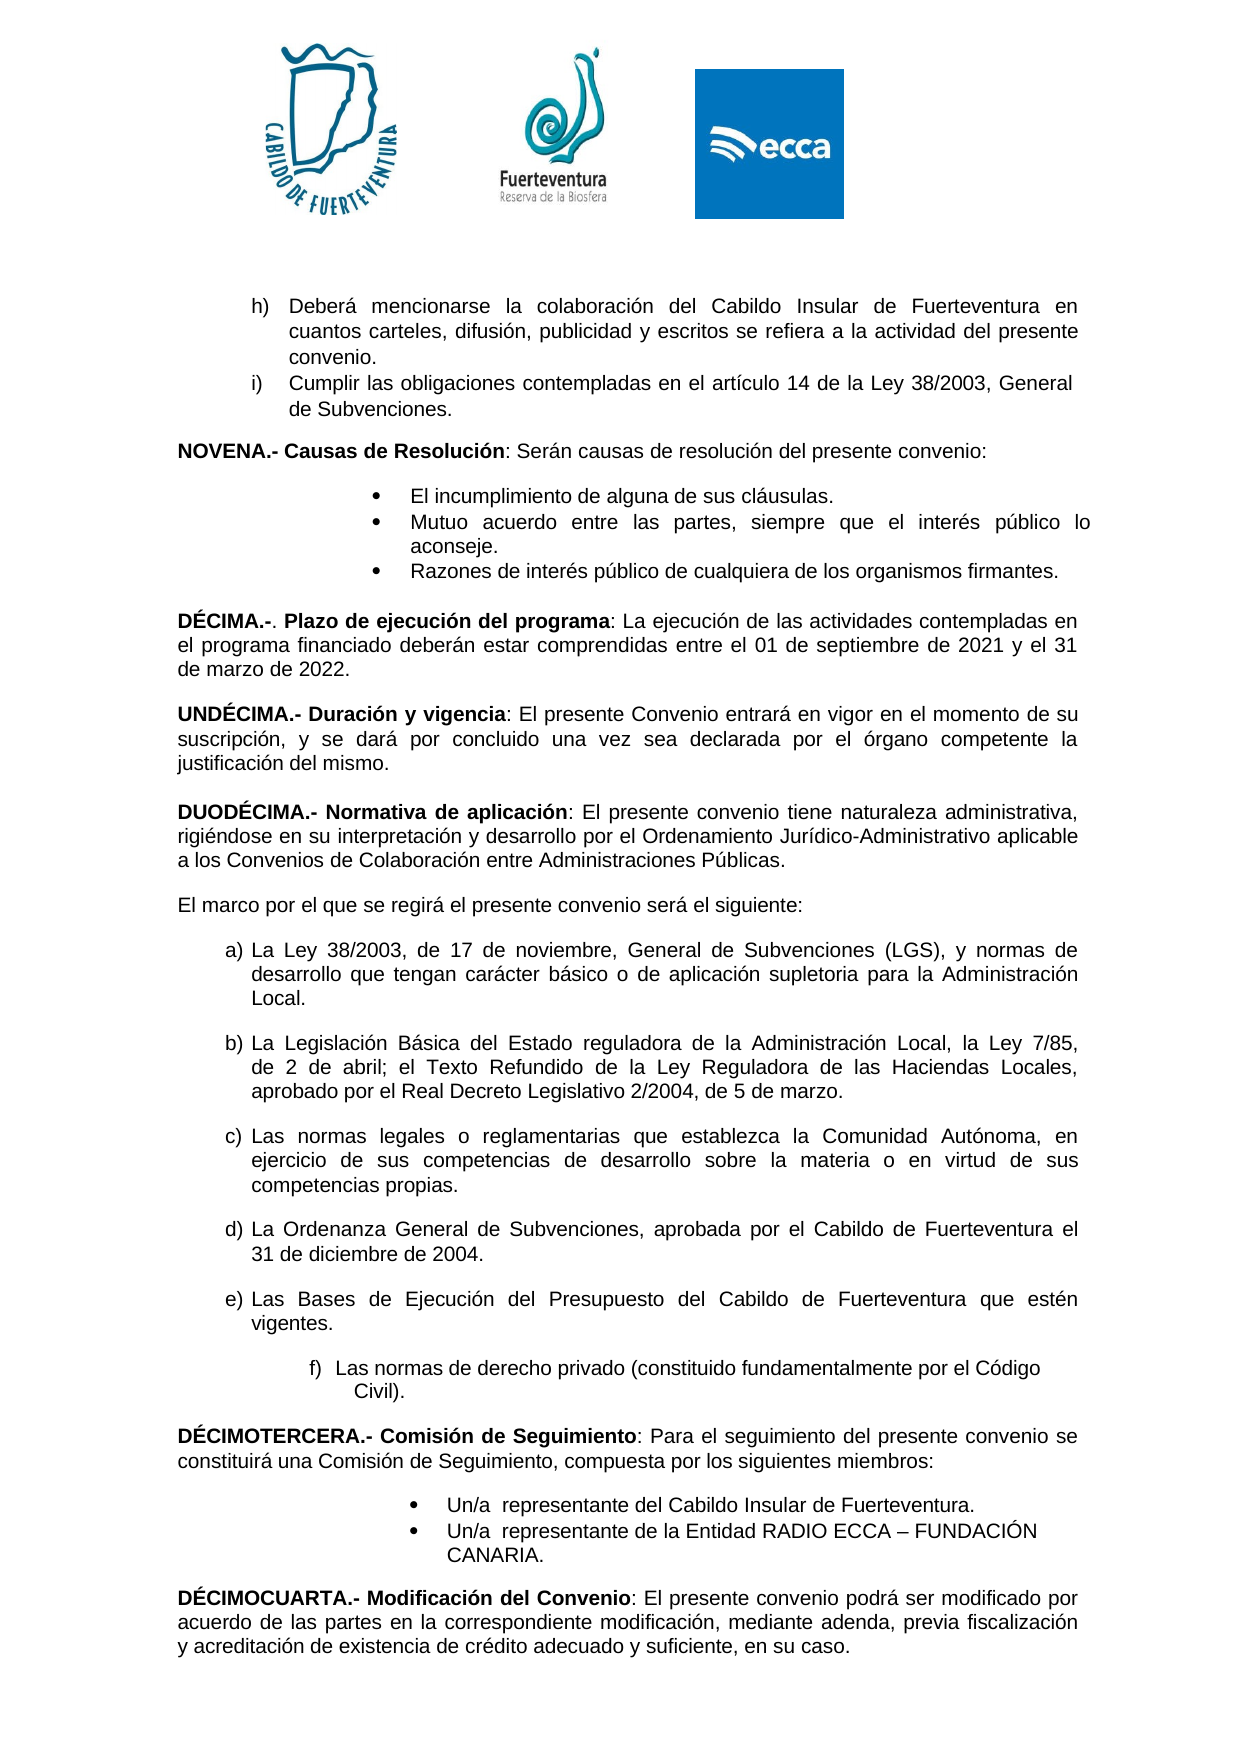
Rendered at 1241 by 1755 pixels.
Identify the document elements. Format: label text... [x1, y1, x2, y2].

text DÉCIMOCUARTA.- Modificación del Convenio: El presente convenio podrá ser modificado por acuerdo de las partes en la correspondiente modificación, mediante adenda, previa fiscalización y acreditación de existencia de crédito adecuado y suficiente, en su caso. [177, 1585, 1078, 1658]
list Cumplir las obligaciones contempladas en el artículo 14 de la Ley 38/2003, General de Subvenciones. [251, 371, 1078, 421]
text DUODÉCIMA.- Normativa de aplicación: El presente convenio tiene naturaleza administrativa, rigiéndose en su interpretación y desarrollo por el Ordenamiento Jurídico-Administrativo aplicable a los Convenios de Colaboración entre Administraciones Públicas. [177, 799, 1078, 872]
text El marco por el que se regirá el presente convenio será el siguiente: [177, 893, 1091, 917]
list El incumplimiento de alguna de sus cláusulas. [373, 484, 1091, 508]
text UNDÉCIMA.- Duración y vigencia: El presente Convenio entrará en vigor en el momento de su suscripción, y se dará por concluido una vez sea declarada por el órgano competente la justificación del mismo. [177, 702, 1078, 774]
text DÉCIMOTERCERA.- Comisión de Seguimiento: Para el seguimiento del presente convenio se constituirá una Comisión de Seguimiento, compuesta por los siguientes miembros: [177, 1424, 1078, 1472]
list Las Bases de Ejecución del Presupuesto del Cabildo de Fuerteventura que estén vigentes. [225, 1286, 1078, 1334]
text DÉCIMA.-. Plazo de ejecución del programa: La ejecución de las actividades contempladas en el programa financiado deberán estar comprendidas entre el 01 de septiembre de 2021 y el 31 de marzo de 2022. [177, 609, 1078, 681]
list Un/a representante del Cabildo Insular de Fuerteventura. [410, 1493, 1091, 1517]
list La Ley 38/2003, de 17 de noviembre, General de Subvenciones (LGS), y normas de desarrollo que tengan carácter básico o de aplicación supletoria para la Administración Local. [225, 938, 1078, 1010]
list Deberá mencionarse la colaboración del Cabildo Insular de Fuerteventura en cuantos carteles, difusión, publicidad y escritos se refiera a la actividad del presente convenio. [251, 293, 1078, 369]
list Razones de interés público de cualquiera de los organismos firmantes. [373, 559, 1091, 583]
list Las normas de derecho privado (constituido fundamentalmente por el Código Civil). [309, 1355, 1091, 1403]
list La Ordenanza General de Subvenciones, aprobada por el Cabildo de Fuerteventura el 31 de diciembre de 2004. [225, 1217, 1078, 1265]
list Mutuo acuerdo entre las partes, siempre que el interés público lo aconseje. [373, 509, 1091, 557]
list La Legislación Básica del Estado reguladora de la Administración Local, la Ley 7/85, de 2 de abril; el Texto Refundido de la Ley Reguladora de las Haciendas Locales, aprobado por el Real Decreto Legislativo 2/2004, de 5 de marzo. [225, 1031, 1078, 1103]
text NOVENA.- Causas de Resolución: Serán causas de resolución del presente convenio: [177, 439, 1091, 463]
list Un/a representante de la Entidad RADIO ECCA – FUNDACIÓN CANARIA. [410, 1519, 1091, 1567]
list Las normas legales o reglamentarias que establezca la Comunidad Autónoma, en ejercicio de sus competencias de desarrollo sobre la materia o en virtud de sus competencias propias. [225, 1124, 1078, 1196]
